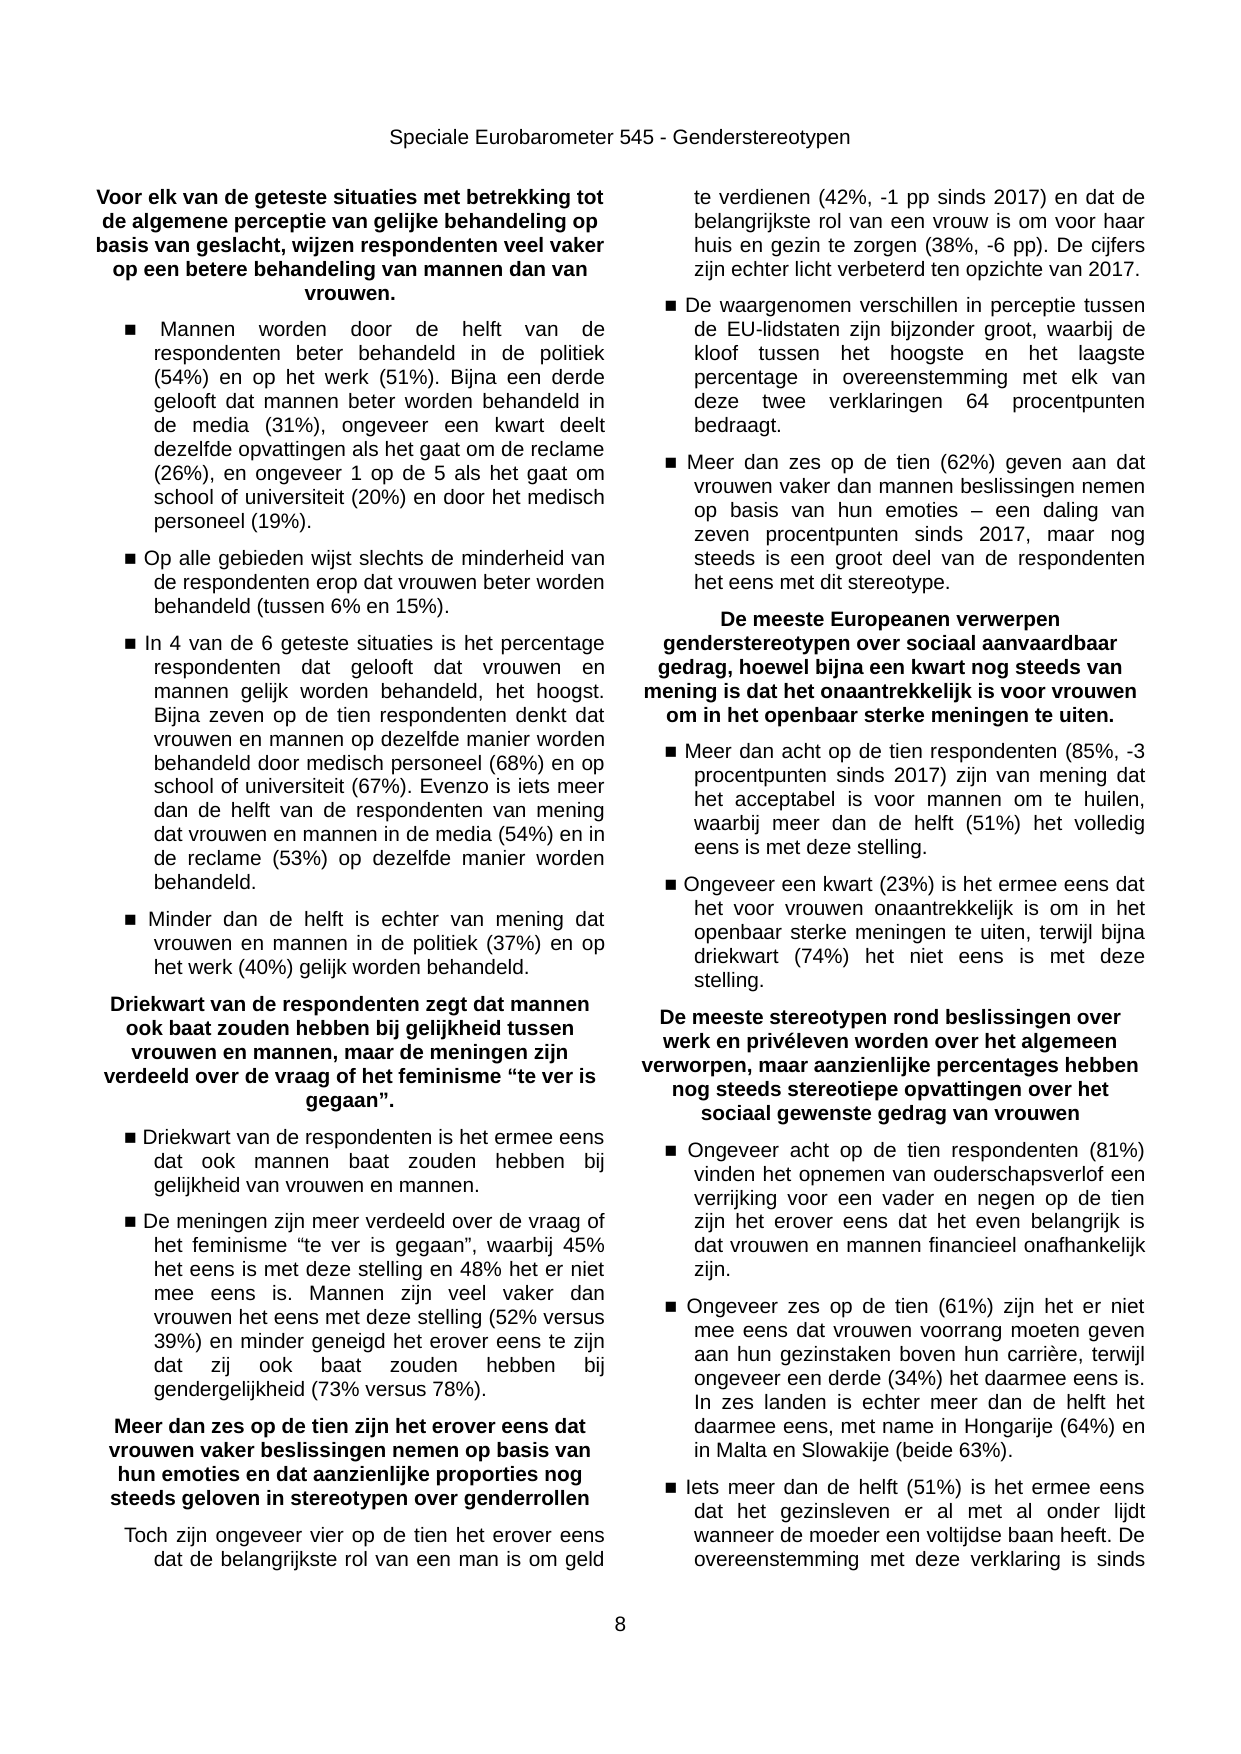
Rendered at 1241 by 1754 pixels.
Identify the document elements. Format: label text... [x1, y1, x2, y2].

text ■ In 4 van de 6 geteste situaties is het percentage respondenten dat gelooft dat vrouwen en mannen gelijk worden behandeld, het hoogst. Bijna zeven op de tien respondenten denkt dat vrouwen en mannen op dezelfde manier worden behandeld door medisch personeel (68%) en op school of universiteit (67%). Evenzo is iets meer dan de helft van de respondenten van mening dat vrouwen en mannen in de media (54%) en in de reclame (53%) op dezelfde manier worden behandeld. [124, 631, 605, 894]
text De meeste Europeanen verwerpen genderstereotypen over sociaal aanvaardbaar gedrag, hoewel bijna een kwart nog steeds van mening is dat het onaantrekkelijk is voor vrouwen om in het openbaar sterke meningen te uiten. [635, 607, 1146, 726]
text ■ Ongeveer acht op de tien respondenten (81%) vinden het opnemen van ouderschapsverlof een verrijking voor een vader en negen op de tien zijn het erover eens dat het even belangrijk is dat vrouwen en mannen financieel onafhankelijk zijn. [664, 1137, 1146, 1281]
text ■ Minder dan de helft is echter van mening dat vrouwen en mannen in de politiek (37%) en op het werk (40%) gelijk worden behandeld. [124, 907, 605, 979]
text Driekwart van de respondenten zegt dat mannen ook baat zouden hebben bij gelijkheid tussen vrouwen en mannen, maar de meningen zijn verdeeld over de vraag of het feminisme “te ver is gegaan”. [94, 992, 605, 1112]
text Meer dan zes op de tien zijn het erover eens dat vrouwen vaker beslissingen nemen op basis van hun emoties en dat aanzienlijke proporties nog steeds geloven in stereotypen over genderrollen [94, 1414, 605, 1510]
text ■ Driekwart van de respondenten is het ermee eens dat ook mannen baat zouden hebben bij gelijkheid van vrouwen en mannen. [124, 1124, 605, 1196]
text ■ Ongeveer een kwart (23%) is het ermee eens dat het voor vrouwen onaantrekkelijk is om in het openbaar sterke meningen te uiten, terwijl bijna driekwart (74%) het niet eens is met deze stelling. [664, 872, 1146, 992]
text Toch zijn ongeveer vier op de tien het erover eens dat de belangrijkste rol van een man is om geld [124, 1523, 605, 1571]
text Voor elk van de geteste situaties met betrekking tot de algemene perceptie van gelijke behandeling op basis van geslacht, wijzen respondenten veel vaker op een betere behandeling van mannen dan van vrouwen. [94, 184, 605, 304]
text ■ Mannen worden door de helft van de respondenten beter behandeld in de politiek (54%) en op het werk (51%). Bijna een derde gelooft dat mannen beter worden behandeld in de media (31%), ongeveer een kwart deelt dezelfde opvattingen als het gaat om de reclame (26%), en ongeveer 1 op de 5 als het gaat om school of universiteit (20%) en door het medisch personeel (19%). [124, 317, 605, 533]
text ■ Iets meer dan de helft (51%) is het ermee eens dat het gezinsleven er al met al onder lijdt wanneer de moeder een voltijdse baan heeft. De overeenstemming met deze verklaring is sinds [664, 1475, 1146, 1571]
text ■ Meer dan zes op de tien (62%) geven aan dat vrouwen vaker dan mannen beslissingen nemen op basis van hun emoties – een daling van zeven procentpunten sinds 2017, maar nog steeds is een groot deel van de respondenten het eens met dit stereotype. [664, 450, 1146, 594]
text ■ Meer dan acht op de tien respondenten (85%, -3 procentpunten sinds 2017) zijn van mening dat het acceptabel is voor mannen om te huilen, waarbij meer dan de helft (51%) het volledig eens is met deze stelling. [664, 739, 1146, 859]
text ■ De meningen zijn meer verdeeld over de vraag of het feminisme “te ver is gegaan”, waarbij 45% het eens is met deze stelling en 48% het er niet mee eens is. Mannen zijn veel vaker dan vrouwen het eens met deze stelling (52% versus 39%) en minder geneigd het erover eens te zijn dat zij ook baat zouden hebben bij gendergelijkheid (73% versus 78%). [124, 1209, 605, 1401]
text ■ De waargenomen verschillen in perceptie tussen de EU-lidstaten zijn bijzonder groot, waarbij de kloof tussen het hoogste en het laagste percentage in overeenstemming met elk van deze twee verklaringen 64 procentpunten bedraagt. [664, 293, 1146, 437]
text ■ Ongeveer zes op de tien (61%) zijn het er niet mee eens dat vrouwen voorrang moeten geven aan hun gezinstaken boven hun carrière, terwijl ongeveer een derde (34%) het daarmee eens is. In zes landen is echter meer dan de helft het daarmee eens, met name in Hongarije (64%) en in Malta en Slowakije (beide 63%). [664, 1294, 1146, 1462]
text ■ Op alle gebieden wijst slechts de minderheid van de respondenten erop dat vrouwen beter worden behandeld (tussen 6% en 15%). [124, 546, 605, 618]
text te verdienen (42%, -1 pp sinds 2017) en dat de belangrijkste rol van een vrouw is om voor haar huis en gezin te zorgen (38%, -6 pp). De cijfers zijn echter licht verbeterd ten opzichte van 2017. [664, 184, 1146, 280]
text De meeste stereotypen rond beslissingen over werk en privéleven worden over het algemeen verworpen, maar aanzienlijke percentages hebben nog steeds stereotiepe opvattingen over het sociaal gewenste gedrag van vrouwen [635, 1005, 1146, 1124]
